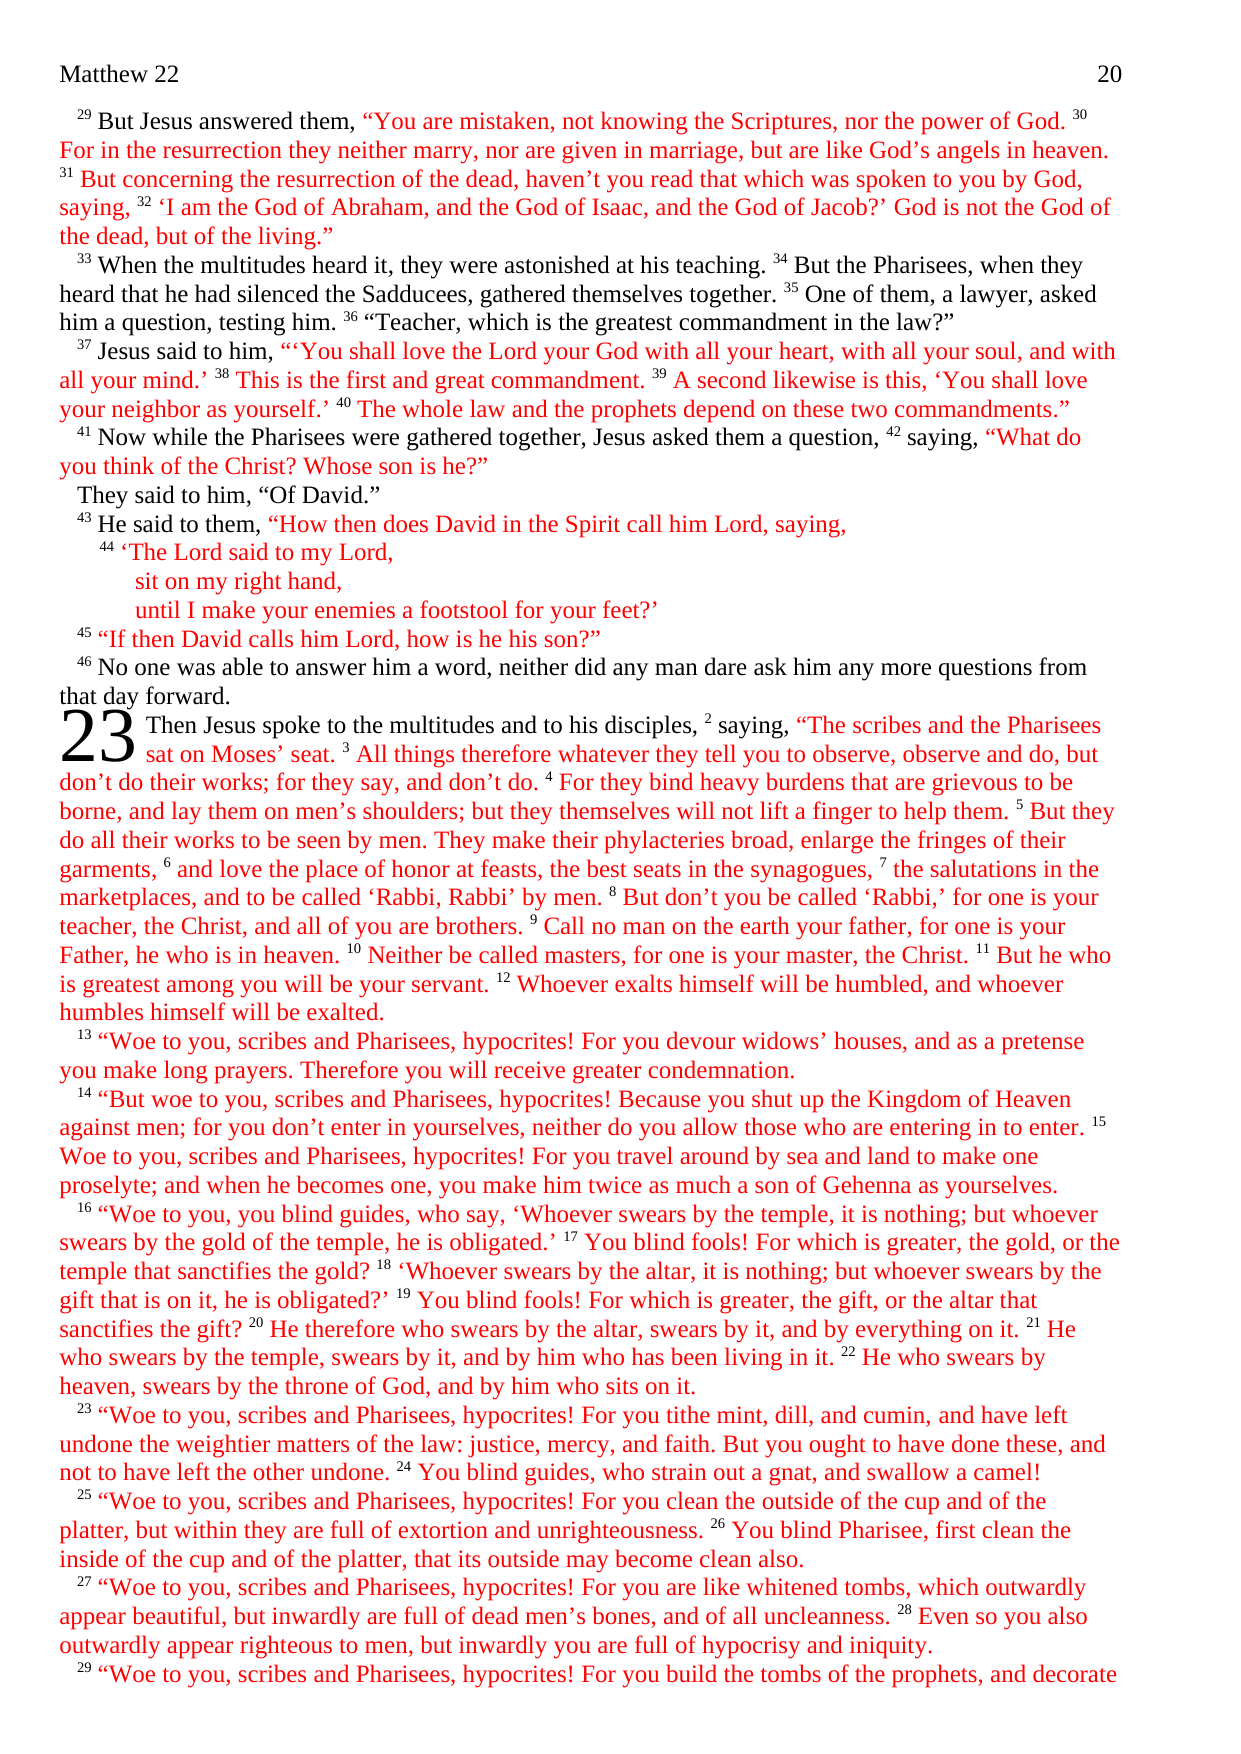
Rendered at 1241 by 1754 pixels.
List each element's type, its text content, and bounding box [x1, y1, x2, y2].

text 27 “Woe to you, scribes and Pharisees, hypocrites! For you are like whitened tombs, which outwardly appear beautiful, but inwardly are full of dead men’s bones, and of all uncleanness. 28 Even so you also outwardly appear righteous to men, but inwardly you are full of hypocrisy and iniquity. [59, 1572, 1122, 1659]
text until I make your enemies a footstool for your feet?’ [135, 595, 1122, 624]
text 41 Now while the Pharisees were gathered together, Jesus asked them a question, 42 saying, “What do you think of the Christ? Whose son is he?” [59, 422, 1122, 480]
text 16 “Woe to you, you blind guides, who say, ‘Whoever swears by the temple, it is nothing; but whoever swears by the gold of the temple, he is obligated.’ 17 You blind fools! For which is greater, the gold, or the temple that sanctifies the gold? 18 ‘Whoever swears by the altar, it is nothing; but whoever swears by the gift that is on it, he is obligated?’ 19 You blind fools! For which is greater, the gift, or the altar that sanctifies the gift? 20 He therefore who swears by the altar, swears by it, and by everything on it. 21 He who swears by the temple, swears by it, and by him who has been living in it. 22 He who swears by heaven, swears by the throne of God, and by him who sits on it. [59, 1199, 1122, 1400]
text They said to him, “Of David.” [59, 480, 1122, 509]
text 13 “Woe to you, scribes and Pharisees, hypocrites! For you devour widows’ houses, and as a pretense you make long prayers. Therefore you will receive greater condemnation. [59, 1026, 1122, 1084]
text 37 Jesus said to him, “‘You shall love the Lord your God with all your heart, with all your soul, and with all your mind.’ 38 This is the first and great commandment. 39 A second likewise is this, ‘You shall love your neighbor as yourself.’ 40 The whole law and the prophets depend on these two commandments.” [59, 336, 1122, 422]
text 46 No one was able to answer him a word, neither did any man dare ask him any more questions from that day forward. [59, 652, 1122, 710]
text 43 He said to them, “How then does David in the Spirit call him Lord, saying, [59, 509, 1122, 537]
text 25 “Woe to you, scribes and Pharisees, hypocrites! For you clean the outside of the cup and of the platter, but within they are full of extortion and unrighteousness. 26 You blind Pharisee, first clean the inside of the cup and of the platter, that its outside may become clean also. [59, 1486, 1122, 1572]
text 14 “But woe to you, scribes and Pharisees, hypocrites! Because you shut up the Kingdom of Heaven against men; for you don’t enter in yourselves, neither do you allow those who are entering in to enter. 15 Woe to you, scribes and Pharisees, hypocrites! For you travel around by sea and land to make one proselyte; and when he becomes one, you make him twice as much a son of Gehenna as yourselves. [59, 1084, 1122, 1199]
text 29 But Jesus answered them, “You are mistaken, not knowing the Scriptures, nor the power of God. 30 For in the resurrection they neither marry, nor are given in marriage, but are like God’s angels in heaven. 31 But concerning the resurrection of the dead, haven’t you read that which was spoken to you by God, saying, 32 ‘I am the God of Abraham, and the God of Isaac, and the God of Jacob?’ God is not the God of the dead, but of the living.” [59, 106, 1122, 250]
text 45 “If then David calls him Lord, how is he his son?” [59, 624, 1122, 652]
text sit on my right hand, [135, 566, 1122, 595]
text 23Then Jesus spoke to the multitudes and to his disciples, 2 saying, “The scribes and the Pharisees sat on Moses’ seat. 3 All things therefore whatever they tell you to observe, observe and do, but don’t do their works; for they say, and don’t do. 4 For they bind heavy burdens that are grievous to be borne, and lay them on men’s shoulders; but they themselves will not lift a finger to help them. 5 But they do all their works to be seen by men. They make their phylacteries broad, enlarge the fringes of their garments, 6 and love the place of honor at feasts, the best seats in the synagogues, 7 the salutations in the marketplaces, and to be called ‘Rabbi, Rabbi’ by men. 8 But don’t you be called ‘Rabbi,’ for one is your teacher, the Christ, and all of you are brothers. 9 Call no man on the earth your father, for one is your Father, he who is in heaven. 10 Neither be called masters, for one is your master, the Christ. 11 But he who is greatest among you will be your servant. 12 Whoever exalts himself will be humbled, and whoever humbles himself will be exalted. [59, 710, 1122, 1026]
text 23 “Woe to you, scribes and Pharisees, hypocrites! For you tithe mint, dill, and cumin, and have left undone the weightier matters of the law: justice, mercy, and faith. But you ought to have done these, and not to have left the other undone. 24 You blind guides, who strain out a gnat, and swallow a camel! [59, 1400, 1122, 1486]
text 33 When the multitudes heard it, they were astonished at his teaching. 34 But the Pharisees, when they heard that he had silenced the Sadducees, gathered themselves together. 35 One of them, a lawyer, asked him a question, testing him. 36 “Teacher, which is the greatest commandment in the law?” [59, 250, 1122, 336]
text 29 “Woe to you, scribes and Pharisees, hypocrites! For you build the tombs of the prophets, and decorate [59, 1659, 1122, 1687]
text 44 ‘The Lord said to my Lord, [99, 537, 1122, 566]
